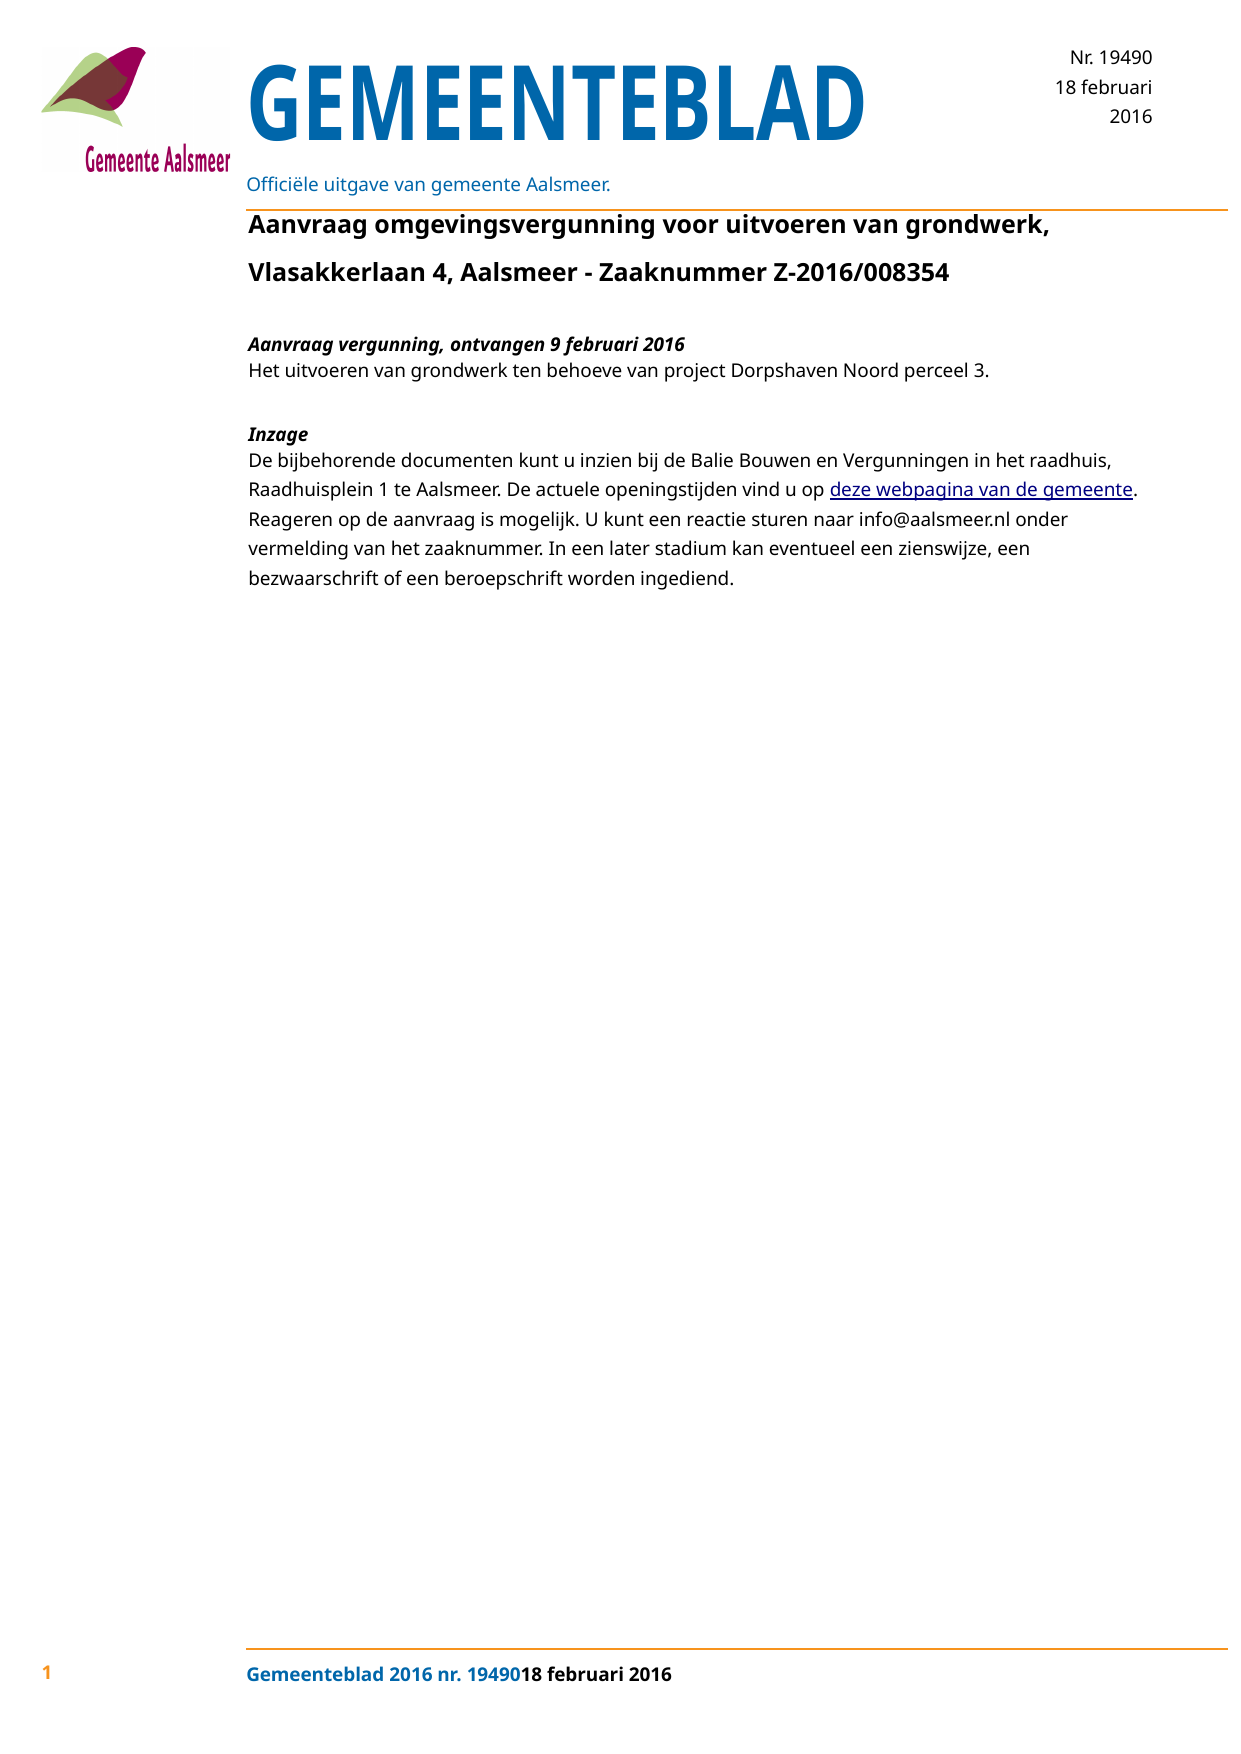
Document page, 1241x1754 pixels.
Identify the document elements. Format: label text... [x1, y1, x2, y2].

text ​ [248, 616, 1152, 641]
text Het uitvoeren van grondwerk ten behoeve van project Dorpshaven Noord perceel 3. [248, 357, 1152, 383]
picture [41, 47, 231, 172]
text Aanvraag vergunning, ontvangen 9 februari 2016 [248, 331, 1152, 357]
text De bijbehorende documenten kunt u inzien bij de Balie Bouwen en Vergunningen in het raadhuis, Raadhuisplein 1 te Aalsmeer. De actuele openingstijden vind u op deze webpagina van de gemeente. Reageren op de aanvraag is mogelijk. U kunt een reactie sturen naar info@aalsmeer.nl onder vermelding van het zaaknummer. In een later stadium kan eventueel een zienswijze, een bezwaarschrift of een beroepschrift worden ingediend. [248, 447, 1152, 591]
text Inzage [248, 421, 1152, 447]
text Aanvraag omgevingsvergunning voor uitvoeren van grondwerk, Vlasakkerlaan 4, Aalsmeer - Zaaknummer Z-2016/008354 [248, 211, 1152, 288]
